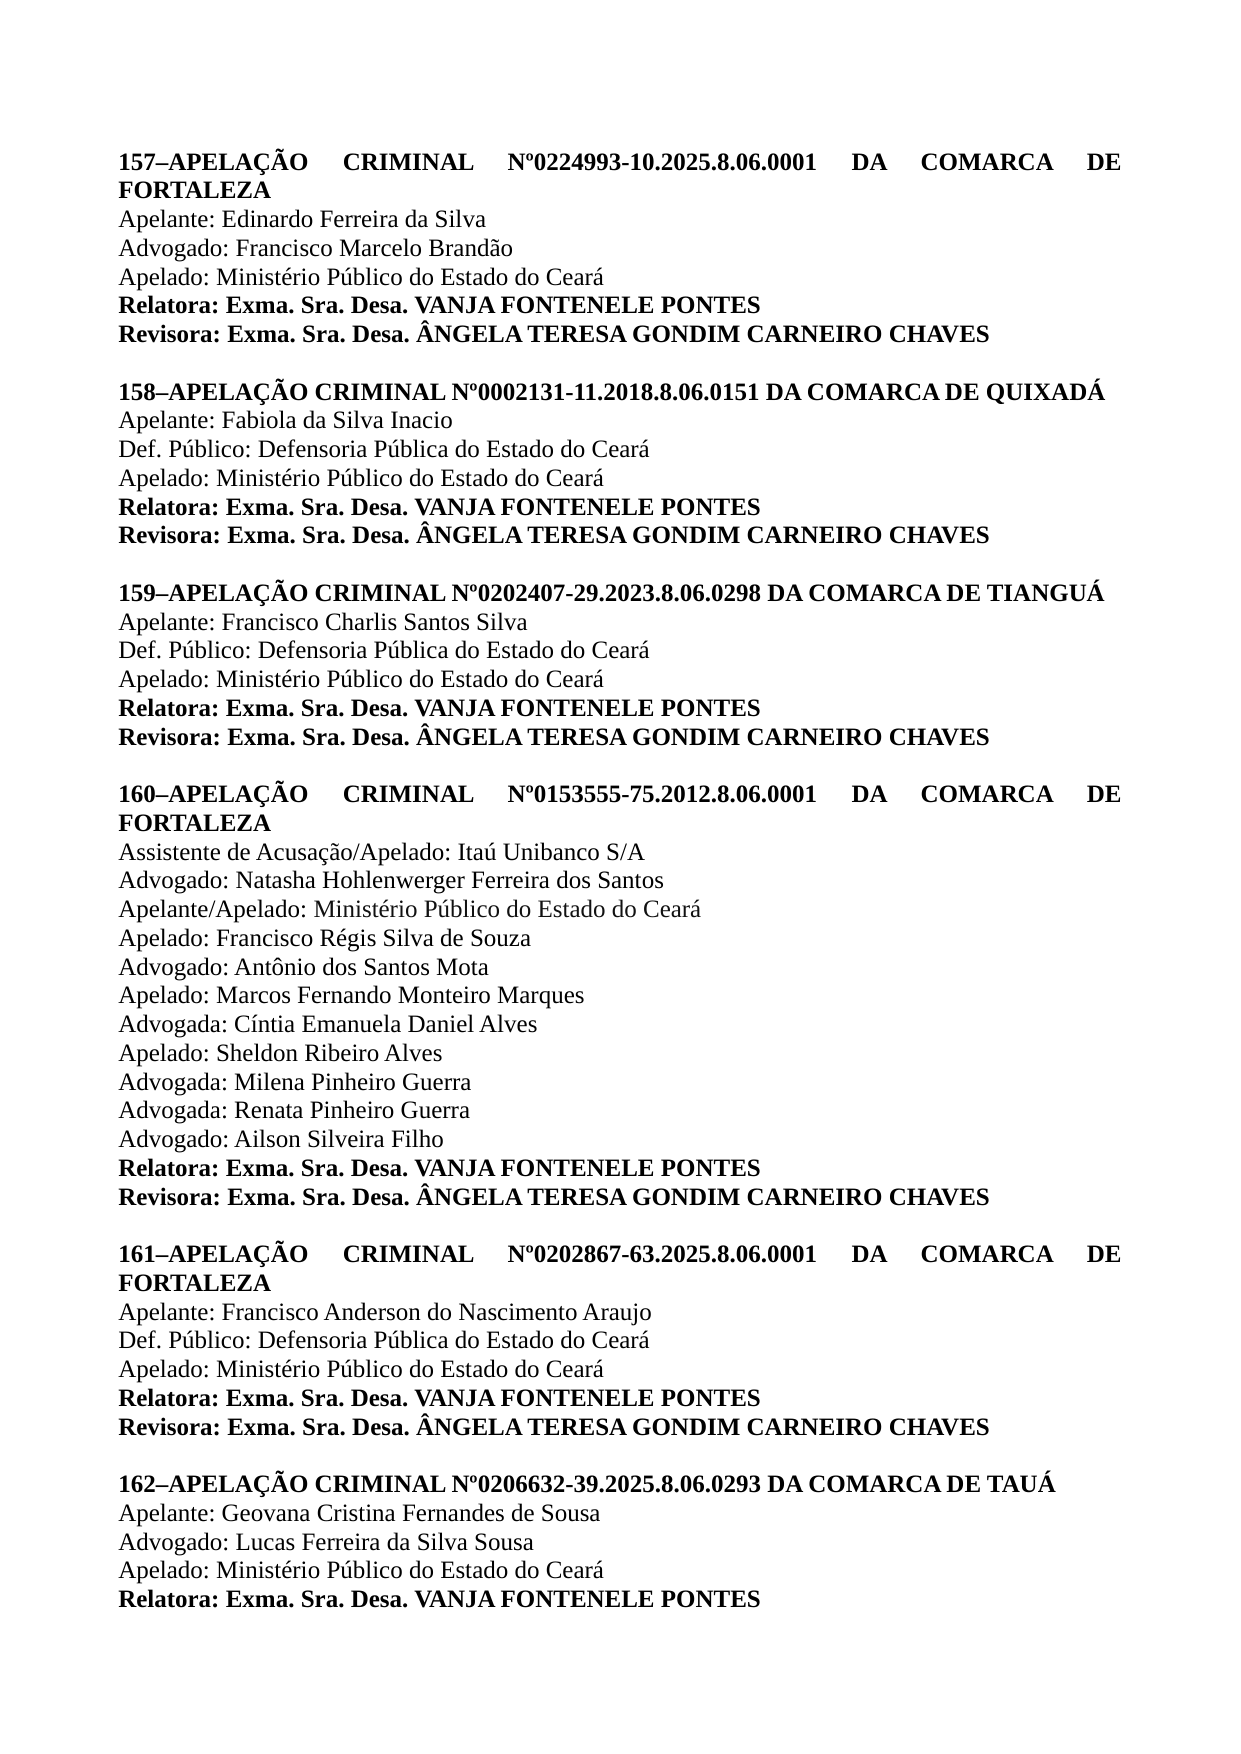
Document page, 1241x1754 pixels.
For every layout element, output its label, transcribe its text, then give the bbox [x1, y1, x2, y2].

text 161–APELAÇÃO CRIMINAL Nº0202867-63.2025.8.06.0001 DA COMARCA DE FORTALEZA [118, 1239, 1122, 1297]
text Apelado: Ministério Público do Estado do Ceará [118, 1354, 1122, 1383]
text Assistente de Acusação/Apelado: Itaú Unibanco S/A [118, 837, 1122, 866]
text Apelado: Sheldon Ribeiro Alves [118, 1038, 1122, 1067]
text Revisora: Exma. Sra. Desa. ÂNGELA TERESA GONDIM CARNEIRO CHAVES [118, 722, 1122, 751]
text Relatora: Exma. Sra. Desa. VANJA FONTENELE PONTES [118, 1383, 1122, 1412]
text Apelado: Ministério Público do Estado do Ceará [118, 1556, 1122, 1584]
text Relatora: Exma. Sra. Desa. VANJA FONTENELE PONTES [118, 492, 1122, 521]
text Apelante: Edinardo Ferreira da Silva [118, 204, 1122, 233]
text 160–APELAÇÃO CRIMINAL Nº0153555-75.2012.8.06.0001 DA COMARCA DE FORTALEZA [118, 779, 1122, 837]
text Advogado: Lucas Ferreira da Silva Sousa [118, 1527, 1122, 1556]
text Relatora: Exma. Sra. Desa. VANJA FONTENELE PONTES [118, 1153, 1122, 1182]
text Relatora: Exma. Sra. Desa. VANJA FONTENELE PONTES [118, 291, 1122, 319]
text 162–APELAÇÃO CRIMINAL Nº0206632-39.2025.8.06.0293 DA COMARCA DE TAUÁ [118, 1469, 1122, 1498]
text Advogada: Renata Pinheiro Guerra [118, 1096, 1122, 1124]
text Apelante: Geovana Cristina Fernandes de Sousa [118, 1498, 1122, 1527]
text Apelante: Fabiola da Silva Inacio [118, 406, 1122, 434]
text Apelante/Apelado: Ministério Público do Estado do Ceará [118, 894, 1122, 923]
text Def. Público: Defensoria Pública do Estado do Ceará [118, 636, 1122, 664]
text 159–APELAÇÃO CRIMINAL Nº0202407-29.2023.8.06.0298 DA COMARCA DE TIANGUÁ [118, 578, 1122, 607]
text Apelado: Marcos Fernando Monteiro Marques [118, 981, 1122, 1009]
text Apelante: Francisco Anderson do Nascimento Araujo [118, 1297, 1122, 1326]
text Advogado: Natasha Hohlenwerger Ferreira dos Santos [118, 866, 1122, 894]
text Advogado: Ailson Silveira Filho [118, 1124, 1122, 1153]
text 157–APELAÇÃO CRIMINAL Nº0224993-10.2025.8.06.0001 DA COMARCA DE FORTALEZA [118, 147, 1122, 204]
text Advogado: Antônio dos Santos Mota [118, 952, 1122, 981]
text Apelante: Francisco Charlis Santos Silva [118, 607, 1122, 636]
text Relatora: Exma. Sra. Desa. VANJA FONTENELE PONTES [118, 693, 1122, 722]
text 158–APELAÇÃO CRIMINAL Nº0002131-11.2018.8.06.0151 DA COMARCA DE QUIXADÁ [118, 377, 1122, 406]
text Revisora: Exma. Sra. Desa. ÂNGELA TERESA GONDIM CARNEIRO CHAVES [118, 1182, 1122, 1211]
text Def. Público: Defensoria Pública do Estado do Ceará [118, 434, 1122, 463]
text Apelado: Ministério Público do Estado do Ceará [118, 262, 1122, 291]
text Revisora: Exma. Sra. Desa. ÂNGELA TERESA GONDIM CARNEIRO CHAVES [118, 319, 1122, 348]
text Advogado: Francisco Marcelo Brandão [118, 233, 1122, 262]
text Revisora: Exma. Sra. Desa. ÂNGELA TERESA GONDIM CARNEIRO CHAVES [118, 1412, 1122, 1441]
text Advogada: Milena Pinheiro Guerra [118, 1067, 1122, 1096]
text Def. Público: Defensoria Pública do Estado do Ceará [118, 1326, 1122, 1354]
text Apelado: Ministério Público do Estado do Ceará [118, 664, 1122, 693]
text Apelado: Ministério Público do Estado do Ceará [118, 463, 1122, 492]
text Advogada: Cíntia Emanuela Daniel Alves [118, 1009, 1122, 1038]
text Revisora: Exma. Sra. Desa. ÂNGELA TERESA GONDIM CARNEIRO CHAVES [118, 521, 1122, 549]
text Relatora: Exma. Sra. Desa. VANJA FONTENELE PONTES [118, 1584, 1122, 1613]
text Apelado: Francisco Régis Silva de Souza [118, 923, 1122, 952]
